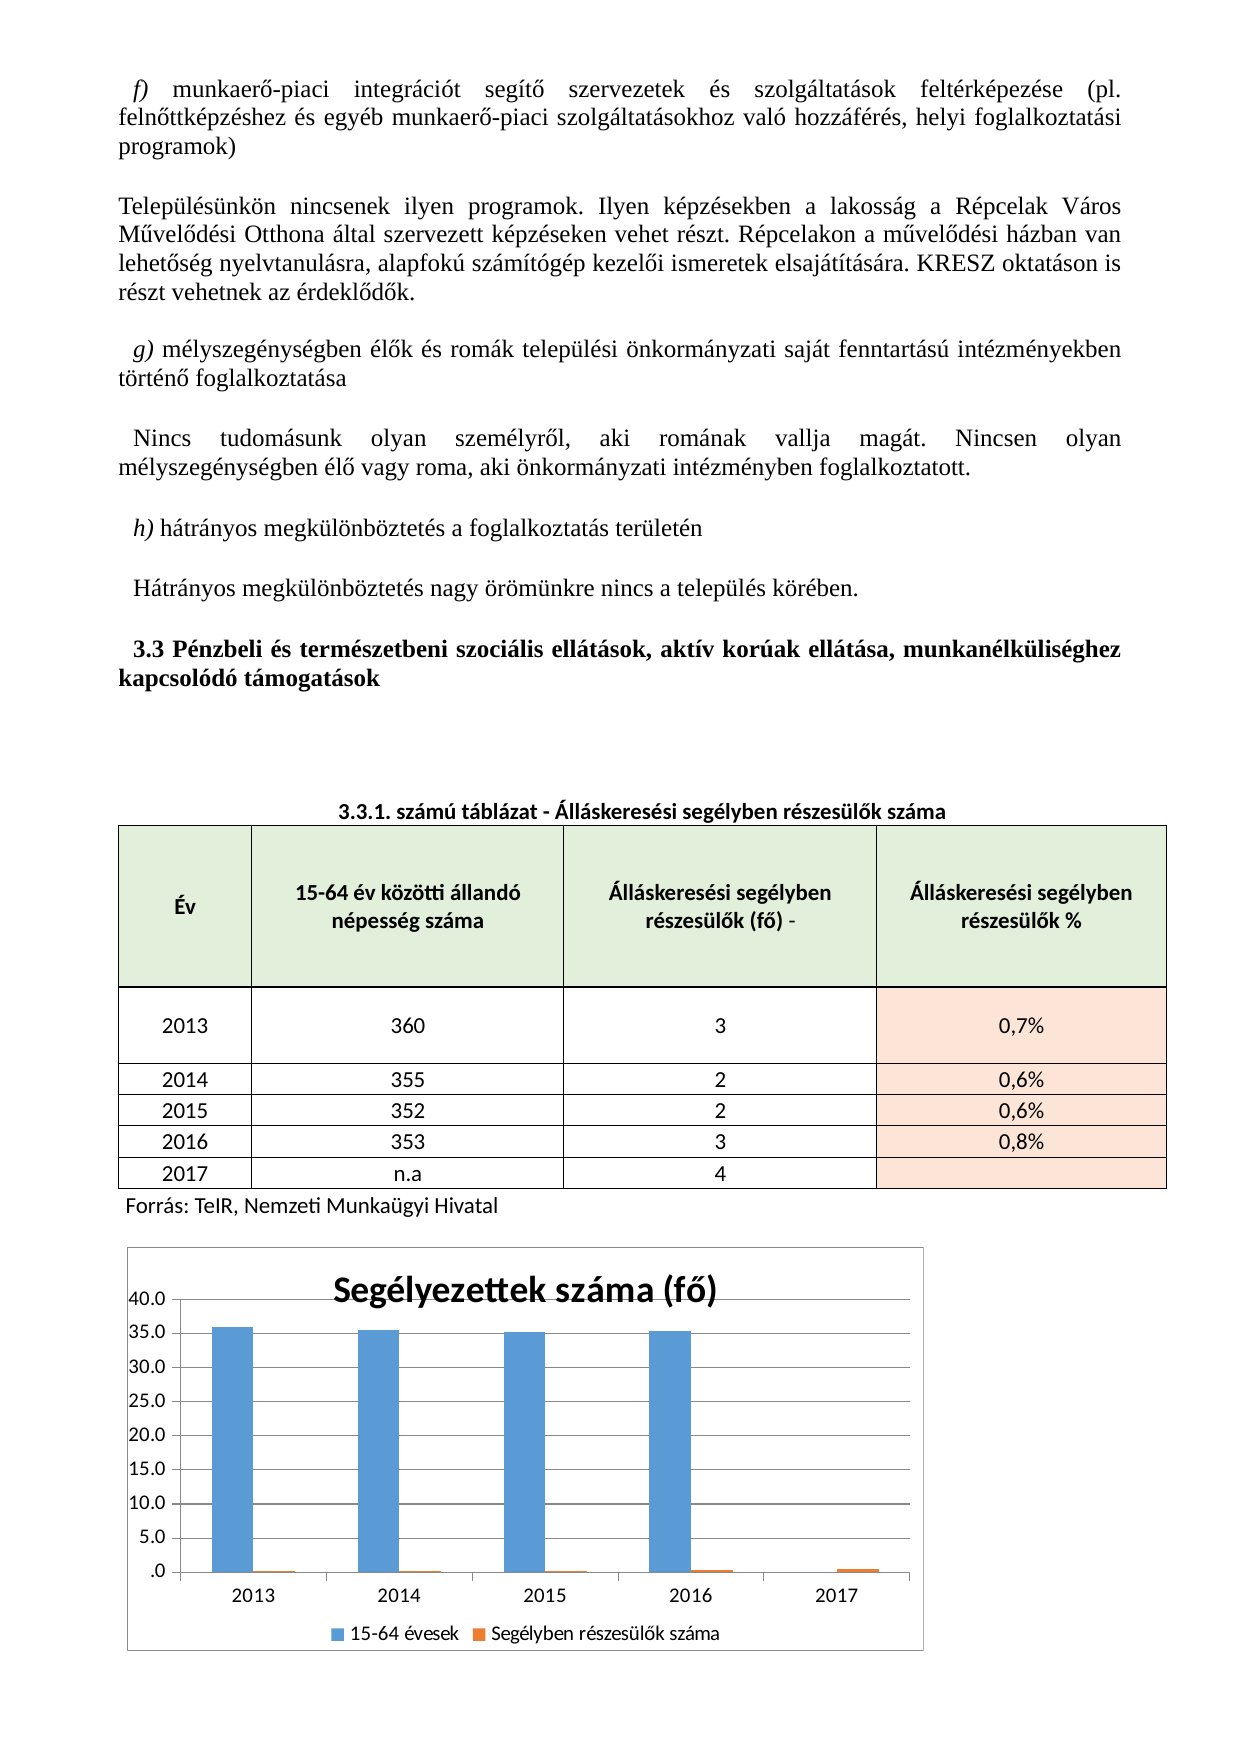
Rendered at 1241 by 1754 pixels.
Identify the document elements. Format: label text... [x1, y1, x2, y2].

table_cell 2017 [119, 1158, 251, 1188]
table_cell Az álláskeresési járadékra jogosultak száma nem pontos, folyamatosan csökken. [118, 1219, 933, 1651]
table_cell n.a [252, 1158, 563, 1188]
table_cell 2 [564, 1095, 876, 1125]
table_cell 0,7% [877, 988, 1166, 1063]
table_cell 355 [252, 1064, 563, 1094]
table_header [118, 694, 1240, 760]
table_cell [1167, 1125, 1240, 1157]
text f) munkaerő-piaci integrációt segítő szervezetek és szolgáltatások feltérképezése (pl. felnőttképzéshez és egyéb munkaerő-piaci szolgáltatásokhoz való hozzáférés, helyi foglalkoztatási programok) [118, 74, 1122, 160]
table_cell Forrás: TeIR, Nemzeti Munkaügyi Hivatal [118, 1189, 564, 1219]
table_cell 0,6% [877, 1095, 1166, 1125]
text Nincs tudomásunk olyan személyről, aki romának vallja magát. Nincsen olyan mélyszegénységben élő vagy roma, aki önkormányzati intézményben foglalkoztatott. [118, 423, 1122, 480]
table_cell 3.3.1. számú táblázat - Álláskeresési segélyben részesülők száma [118, 760, 1166, 825]
table_cell 2015 [119, 1095, 251, 1125]
table_cell [1166, 760, 1240, 825]
table_cell 0,6% [877, 1064, 1166, 1094]
text g) mélyszegénységben élők és romák települési önkormányzati saját fenntartású intézményekben történő foglalkoztatása [118, 334, 1122, 392]
table_cell 0,8% [877, 1126, 1166, 1157]
table_cell [1167, 825, 1240, 986]
text Hátrányos megkülönböztetés nagy örömünkre nincs a település körében. [118, 573, 1122, 602]
table_cell Év [119, 826, 251, 986]
table_cell 4 [564, 1158, 876, 1188]
table_cell 2013 [119, 988, 251, 1063]
table_cell 353 [252, 1126, 563, 1157]
table_cell [933, 1219, 1240, 1651]
table_cell [876, 1189, 1166, 1219]
table_cell [1167, 1157, 1240, 1188]
table_cell 3 [564, 1126, 876, 1157]
table_cell Álláskeresési segélyben részesülők % [877, 826, 1166, 986]
text Településünkön nincsenek ilyen programok. Ilyen képzésekben a lakosság a Répcelak Város Művelődési Otthona által szervezett képzéseken vehet részt. Répcelakon a művelődési házban van lehetőség nyelvtanulásra, alapfokú számítógép kezelői ismeretek elsajátítására. KRESZ oktatáson is részt vehetnek az érdeklődők. [118, 191, 1122, 306]
table_cell [1167, 1063, 1240, 1094]
table_cell 360 [252, 988, 563, 1063]
table_cell [1167, 986, 1240, 1063]
text 3.3 Pénzbeli és természetbeni szociális ellátások, aktív korúak ellátása, munkanélküliséghez kapcsolódó támogatások [118, 634, 1122, 692]
table_cell [877, 1158, 1166, 1188]
table_cell 352 [252, 1095, 563, 1125]
table_cell 15-64 év közötti állandó népesség száma [252, 826, 563, 986]
table_cell Álláskeresési segélyben részesülők (fő) - [564, 826, 876, 986]
table_cell 3 [564, 988, 876, 1063]
table_cell [564, 1189, 876, 1219]
table_cell [1166, 1188, 1240, 1219]
table_cell 2016 [119, 1126, 251, 1157]
text h) hátrányos megkülönböztetés a foglalkoztatás területén [118, 513, 1122, 542]
table_cell 2 [564, 1064, 876, 1094]
table_cell [1167, 1094, 1240, 1125]
table_cell 2014 [119, 1064, 251, 1094]
